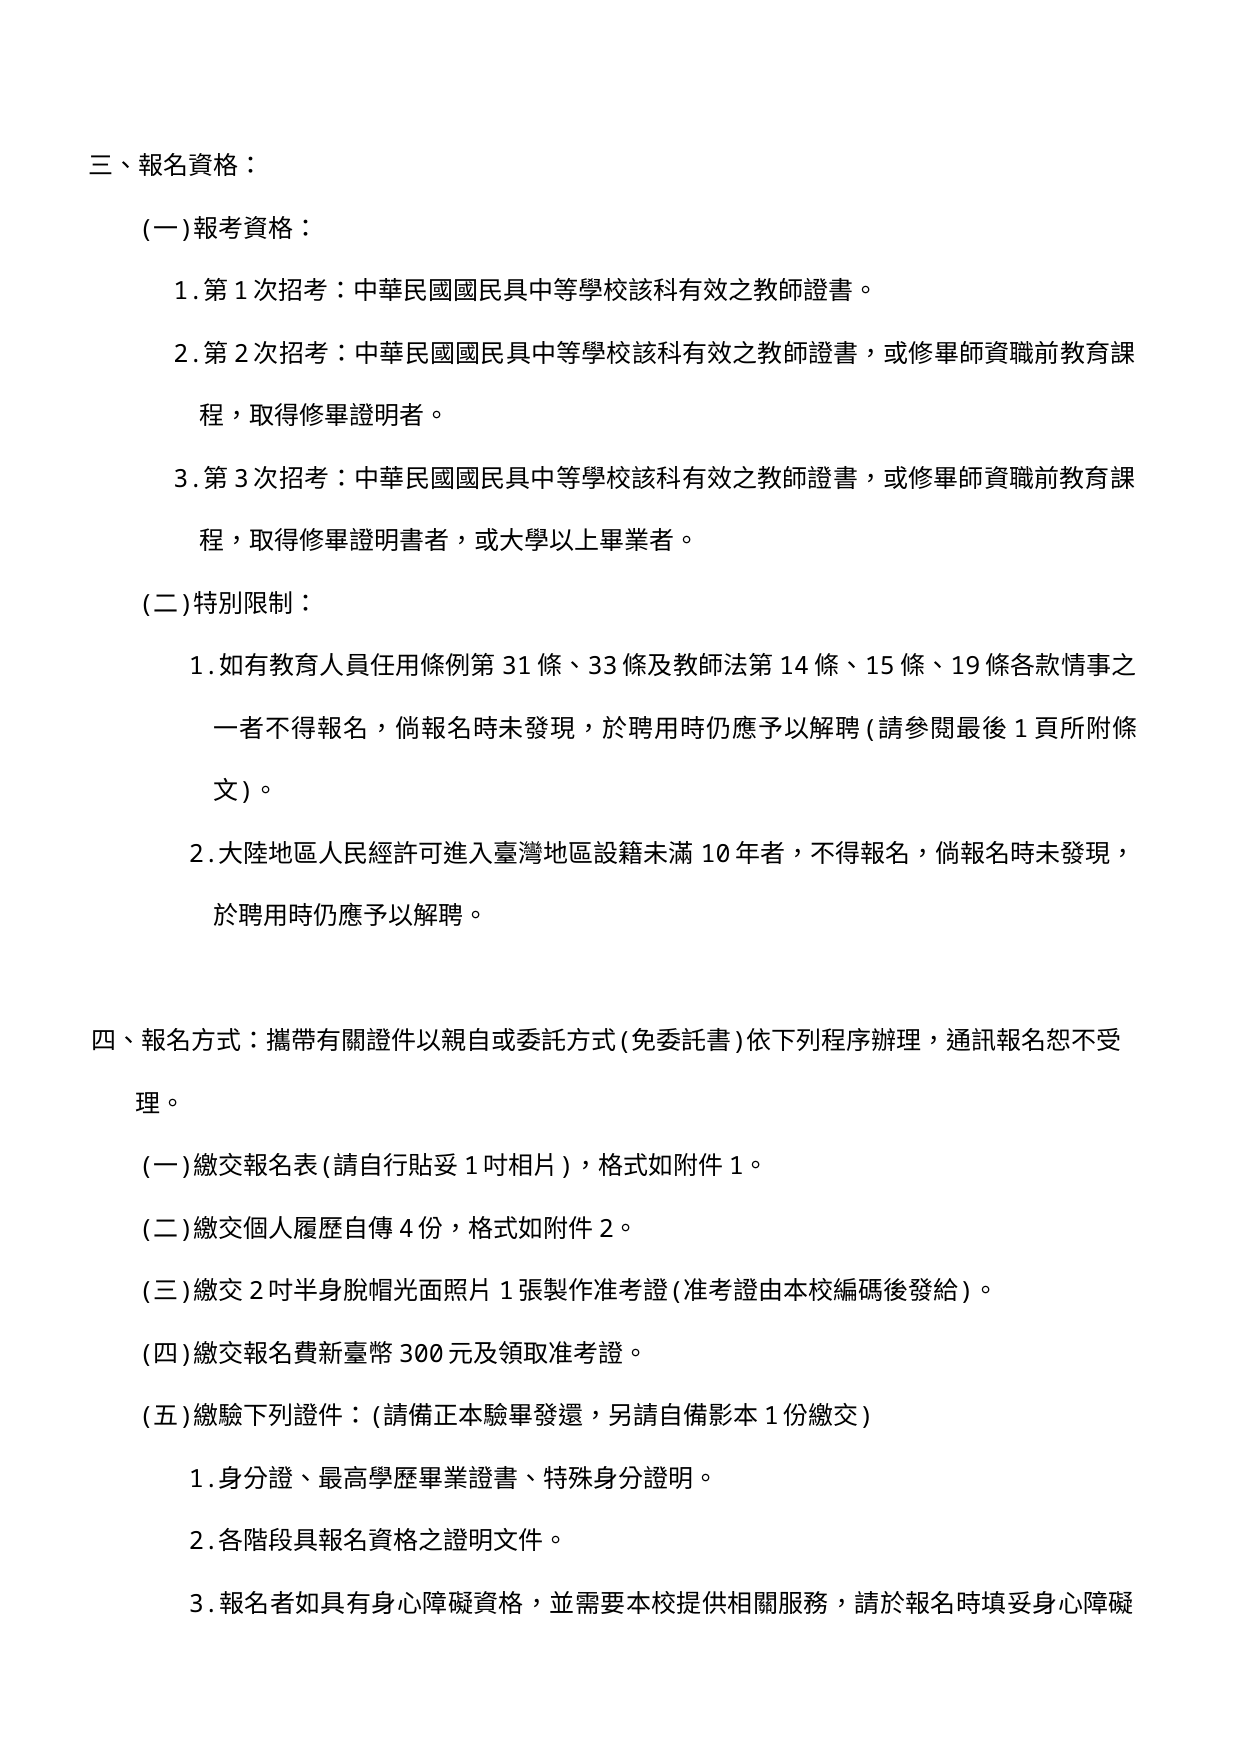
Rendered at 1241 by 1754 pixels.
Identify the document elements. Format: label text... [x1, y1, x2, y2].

text 三、報名資格： [89, 122, 1137, 184]
text 2.各階段具報名資格之證明文件。 [189, 1497, 1137, 1559]
text 1.第1次招考：中華民國國民具中等學校該科有效之教師證書。 [173, 247, 1137, 309]
text 2.第2次招考：中華民國國民具中等學校該科有效之教師證書，或修畢師資職前教育課程，取得修畢證明者。 [173, 309, 1137, 434]
text (一)繳交報名表(請自行貼妥1吋相片)，格式如附件1。 [139, 1122, 1137, 1184]
text (五)繳驗下列證件：(請備正本驗畢發還，另請自備影本1份繳交) [139, 1372, 1137, 1434]
text 1.身分證、最高學歷畢業證書、特殊身分證明。 [189, 1434, 1137, 1497]
text (一)報考資格： [139, 184, 1137, 247]
text 四、報名方式：攜帶有關證件以親自或委託方式(免委託書)依下列程序辦理，通訊報名恕不受理。 [92, 997, 1137, 1122]
text 1.如有教育人員任用條例第31條、33條及教師法第14條、15條、19條各款情事之一者不得報名，倘報名時未發現，於聘用時仍應予以解聘(請參閱最後1頁所附條文)。 [189, 622, 1137, 809]
text (二)特別限制： [139, 559, 1137, 622]
text (三)繳交2吋半身脫帽光面照片1張製作准考證(准考證由本校編碼後發給)。 [139, 1247, 1137, 1309]
text (四)繳交報名費新臺幣300元及領取准考證。 [139, 1309, 1137, 1372]
text 3.第3次招考：中華民國國民具中等學校該科有效之教師證書，或修畢師資職前教育課程，取得修畢證明書者，或大學以上畢業者。 [173, 434, 1137, 559]
text 3.報名者如具有身心障礙資格，並需要本校提供相關服務，請於報名時填妥身心障礙 [189, 1559, 1137, 1622]
text 2.大陸地區人民經許可進入臺灣地區設籍未滿10年者，不得報名，倘報名時未發現，於聘用時仍應予以解聘。 [189, 809, 1137, 934]
text (二)繳交個人履歷自傳4份，格式如附件2。 [139, 1184, 1137, 1247]
